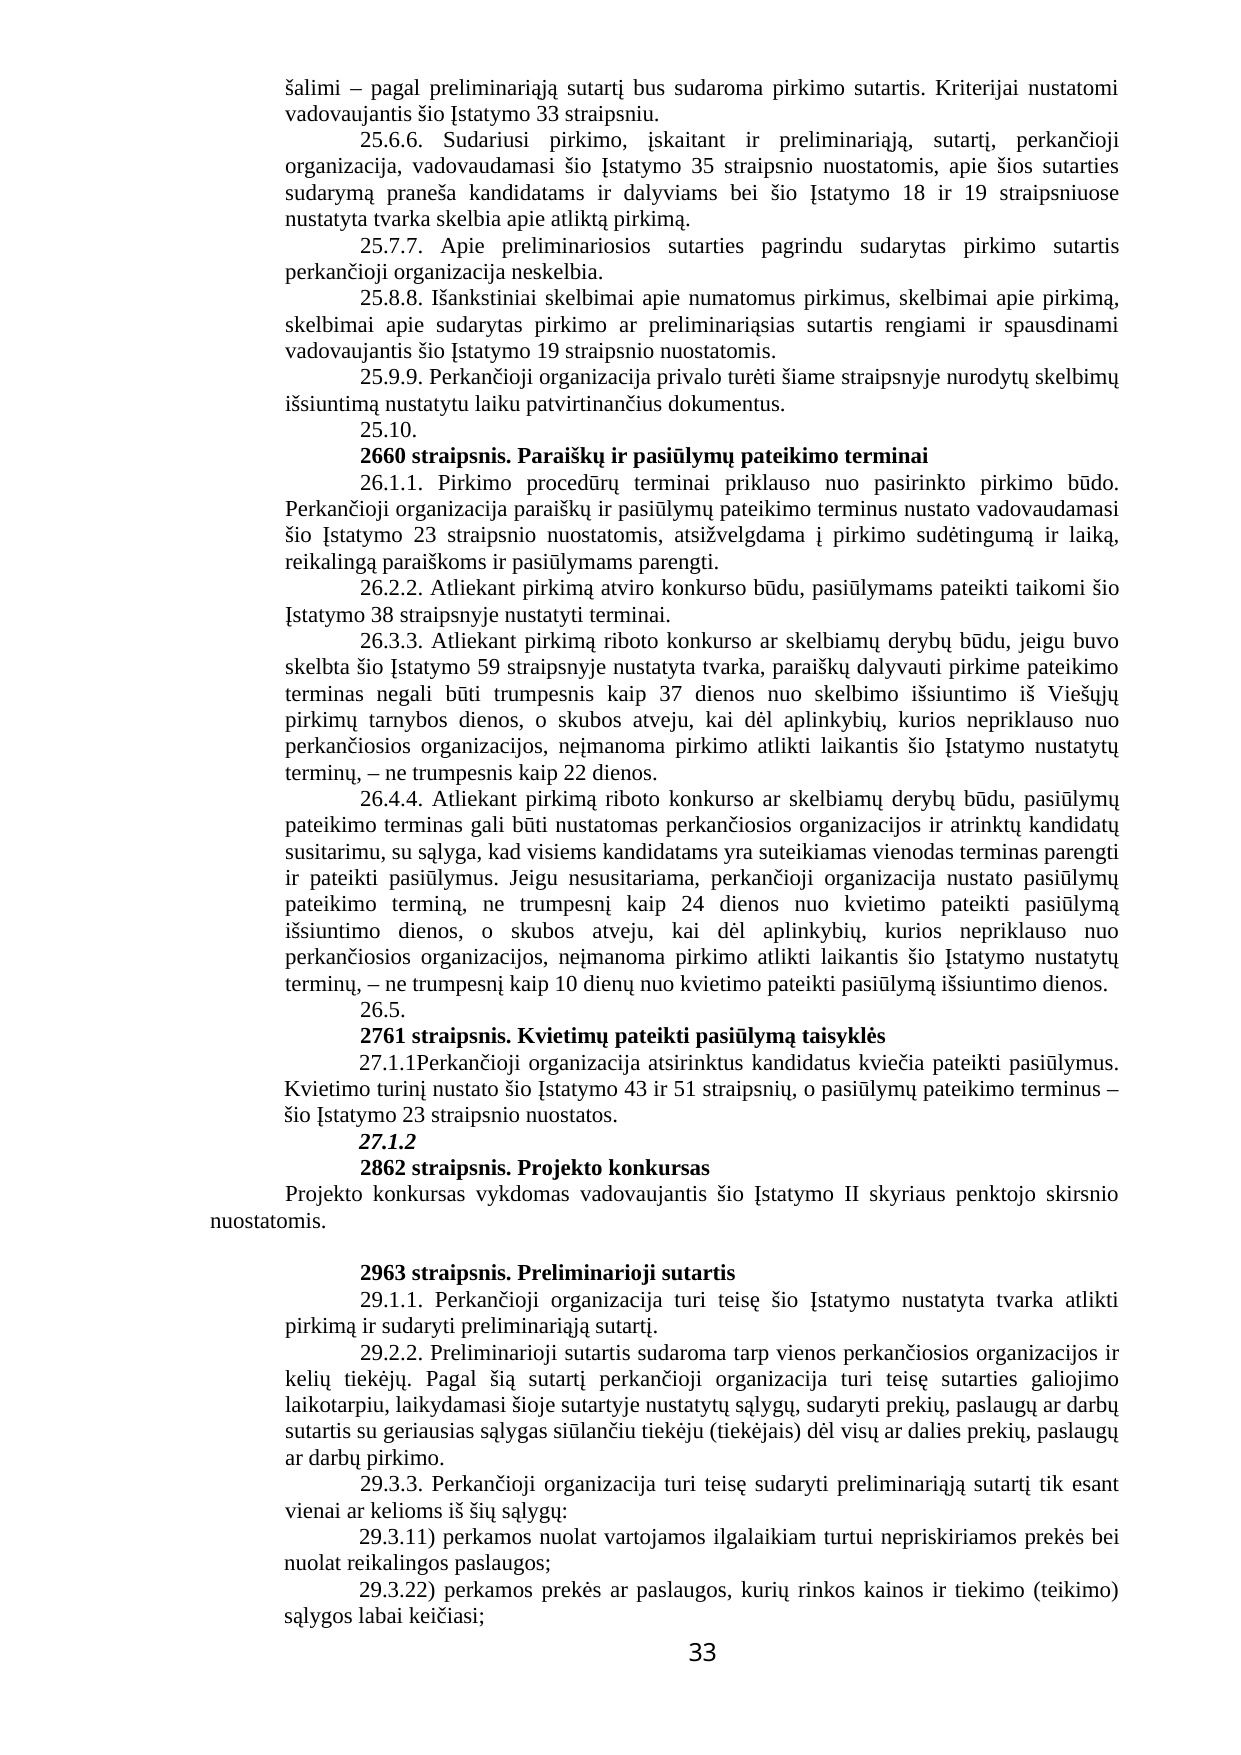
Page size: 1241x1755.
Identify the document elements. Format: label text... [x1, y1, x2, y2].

subtitle 3. Perkančioji organizacija turi teisę sudaryti preliminariąją sutartį tik esant vienai ar kelioms iš šių sąlygų: [210, 1470, 1120, 1523]
subtitle 1. Perkančioji organizacija turi teisę šio Įstatymo nustatyta tvarka atlikti pirkimą ir sudaryti preliminariąją sutartį. [210, 1286, 1120, 1338]
subtitle 2. Atliekant pirkimą atviro konkurso būdu, pasiūlymams pateikti taikomi šio Įstatymo 38 straipsnyje nustatyti terminai. [210, 574, 1120, 627]
subtitle 3. Atliekant pirkimą riboto konkurso ar skelbiamų derybų būdu, jeigu buvo skelbta šio Įstatymo 59 straipsnyje nustatyta tvarka, paraiškų dalyvauti pirkime pateikimo terminas negali būti trumpesnis kaip 37 dienos nuo skelbimo išsiuntimo iš Viešųjų pirkimų tarnybos dienos, o skubos atveju, kai dėl aplinkybių, kurios nepriklauso nuo perkančiosios organizacijos, neįmanoma pirkimo atlikti laikantis šio Įstatymo nustatytų terminų, – ne trumpesnis kaip 22 dienos. [210, 627, 1120, 785]
subtitle 63 straipsnis. Preliminarioji sutartis [210, 1259, 1120, 1286]
subtitle Perkančioji organizacija atsirinktus kandidatus kviečia pateikti pasiūlymus. Kvietimo turinį nustato šio Įstatymo 43 ir 51 straipsnių, o pasiūlymų pateikimo terminus – šio Įstatymo 23 straipsnio nuostatos. [210, 1049, 1120, 1128]
subtitle 2) perkamos prekės ar paslaugos, kurių rinkos kainos ir tiekimo (teikimo) sąlygos labai keičiasi; [210, 1576, 1120, 1628]
subtitle 7. Apie preliminariosios sutarties pagrindu sudarytas pirkimo sutartis perkančioji organizacija neskelbia. [210, 232, 1120, 284]
subtitle 2. Preliminarioji sutartis sudaroma tarp vienos perkančiosios organizacijos ir kelių tiekėjų. Pagal šią sutartį perkančioji organizacija turi teisę sutarties galiojimo laikotarpiu, laikydamasi šioje sutartyje nustatytų sąlygų, sudaryti prekių, paslaugų ar darbų sutartis su geriausias sąlygas siūlančiu tiekėju (tiekėjais) dėl visų ar dalies prekių, paslaugų ar darbų pirkimo. [210, 1338, 1120, 1470]
subtitle 6. Sudariusi pirkimo, įskaitant ir preliminariąją, sutartį, perkančioji organizacija, vadovaudamasi šio Įstatymo 35 straipsnio nuostatomis, apie šios sutarties sudarymą praneša kandidatams ir dalyviams bei šio Įstatymo 18 ir 19 straipsniuose nustatyta tvarka skelbia apie atliktą pirkimą. [210, 126, 1120, 232]
subtitle 61 straipsnis. Kvietimų pateikti pasiūlymą taisyklės [210, 1022, 1120, 1049]
subtitle 9. Perkančioji organizacija privalo turėti šiame straipsnyje nurodytų skelbimų išsiuntimą nustatytu laiku patvirtinančius dokumentus. [210, 363, 1120, 416]
subtitle 8. Išankstiniai skelbimai apie numatomus pirkimus, skelbimai apie pirkimą, skelbimai apie sudarytas pirkimo ar preliminariąsias sutartis rengiami ir spausdinami vadovaujantis šio Įstatymo 19 straipsnio nuostatomis. [210, 284, 1120, 363]
subtitle 1) perkamos nuolat vartojamos ilgalaikiam turtui nepriskiriamos prekės bei nuolat reikalingos paslaugos; [210, 1523, 1120, 1576]
subtitle šalimi – pagal preliminariąją sutartį bus sudaroma pirkimo sutartis. Kriterijai nustatomi vadovaujantis šio Įstatymo 33 straipsniu. [210, 73, 1120, 126]
text Projekto konkursas vykdomas vadovaujantis šio Įstatymo II skyriaus penktojo skirsnio nuostatomis. [210, 1180, 1120, 1233]
subtitle 1. Pirkimo procedūrų terminai priklauso nuo pasirinkto pirkimo būdo. Perkančioji organizacija paraiškų ir pasiūlymų pateikimo terminus nustato vadovaudamasi šio Įstatymo 23 straipsnio nuostatomis, atsižvelgdama į pirkimo sudėtingumą ir laiką, reikalingą paraiškoms ir pasiūlymams parengti. [210, 469, 1120, 574]
subtitle 60 straipsnis. Paraiškų ir pasiūlymų pateikimo terminai [210, 442, 1120, 469]
subtitle 4. Atliekant pirkimą riboto konkurso ar skelbiamų derybų būdu, pasiūlymų pateikimo terminas gali būti nustatomas perkančiosios organizacijos ir atrinktų kandidatų susitarimu, su sąlyga, kad visiems kandidatams yra suteikiamas vienodas terminas parengti ir pateikti pasiūlymus. Jeigu nesusitariama, perkančioji organizacija nustato pasiūlymų pateikimo terminą, ne trumpesnį kaip 24 dienos nuo kvietimo pateikti pasiūlymą išsiuntimo dienos, o skubos atveju, kai dėl aplinkybių, kurios nepriklauso nuo perkančiosios organizacijos, neįmanoma pirkimo atlikti laikantis šio Įstatymo nustatytų terminų, – ne trumpesnį kaip 10 dienų nuo kvietimo pateikti pasiūlymą išsiuntimo dienos. [210, 785, 1120, 996]
subtitle 62 straipsnis. Projekto konkursas [210, 1154, 1120, 1180]
